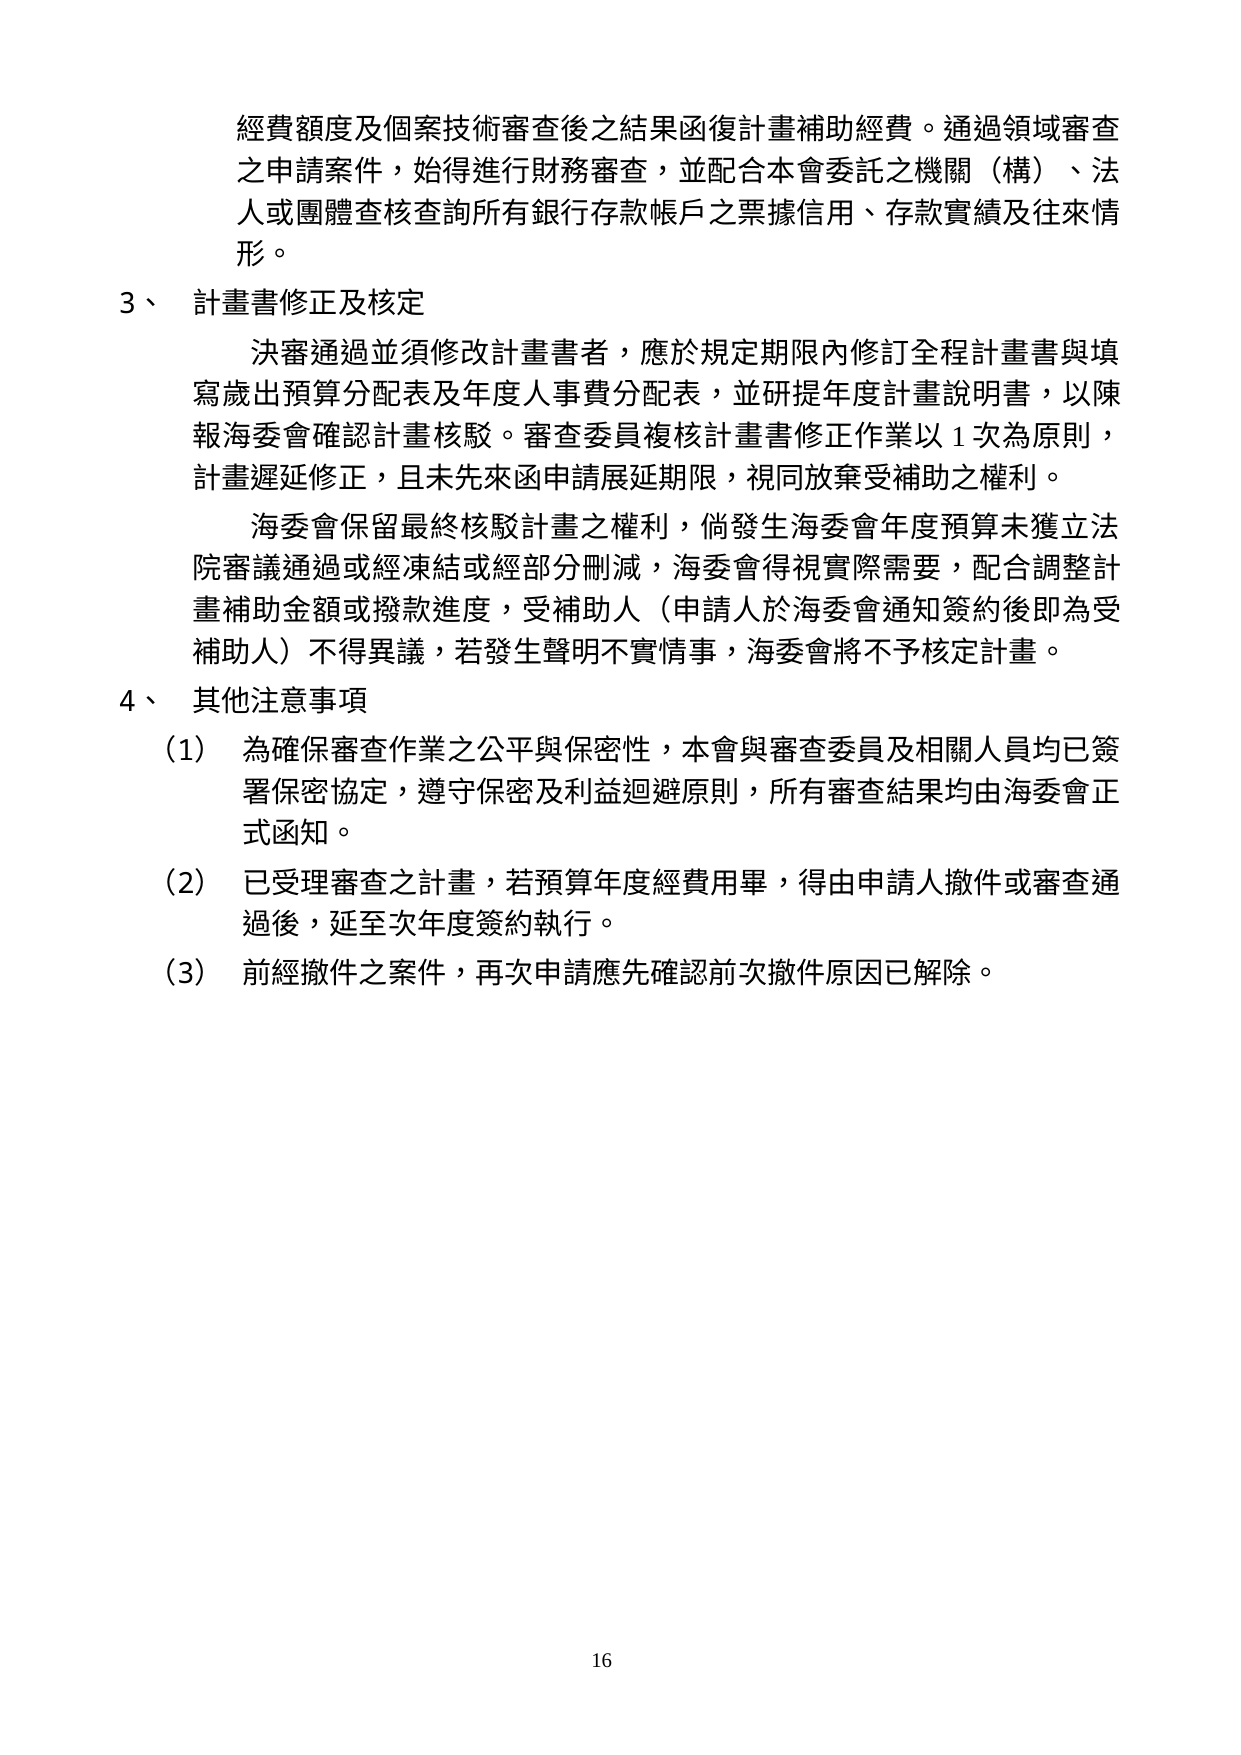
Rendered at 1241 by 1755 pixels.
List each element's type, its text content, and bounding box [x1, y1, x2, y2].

text 經費額度及個案技術審查後之結果函復計畫補助經費。通過領域審查之申請案件，始得進行財務審查，並配合本會委託之機關（構）、法人或團體查核查詢所有銀行存款帳戶之票據信用、存款實績及往來情形。 [236, 106, 1122, 273]
list 為確保審查作業之公平與保密性，本會與審查委員及相關人員均已簽署保密協定，遵守保密及利益迴避原則，所有審查結果均由海委會正式函知。 [148, 727, 1122, 852]
text 決審通過並須修改計畫書者，應於規定期限內修訂全程計畫書與填寫歲出預算分配表及年度人事費分配表，並研提年度計畫說明書，以陳報海委會確認計畫核駁。審查委員複核計畫書修正作業以1次為原則，計畫遲延修正，且未先來函申請展延期限，視同放棄受補助之權利。 [192, 330, 1122, 496]
list 計畫書修正及核定 [118, 281, 1122, 322]
text 海委會保留最終核駁計畫之權利，倘發生海委會年度預算未獲立法院審議通過或經凍結或經部分刪減，海委會得視實際需要，配合調整計畫補助金額或撥款進度，受補助人（申請人於海委會通知簽約後即為受補助人）不得異議，若發生聲明不實情事，海委會將不予核定計畫。 [192, 504, 1122, 671]
list 已受理審查之計畫，若預算年度經費用畢，得由申請人撤件或審查通過後，延至次年度簽約執行。 [148, 860, 1122, 943]
list 其他注意事項 [118, 678, 1122, 720]
list 前經撤件之案件，再次申請應先確認前次撤件原因已解除。 [148, 951, 1122, 992]
